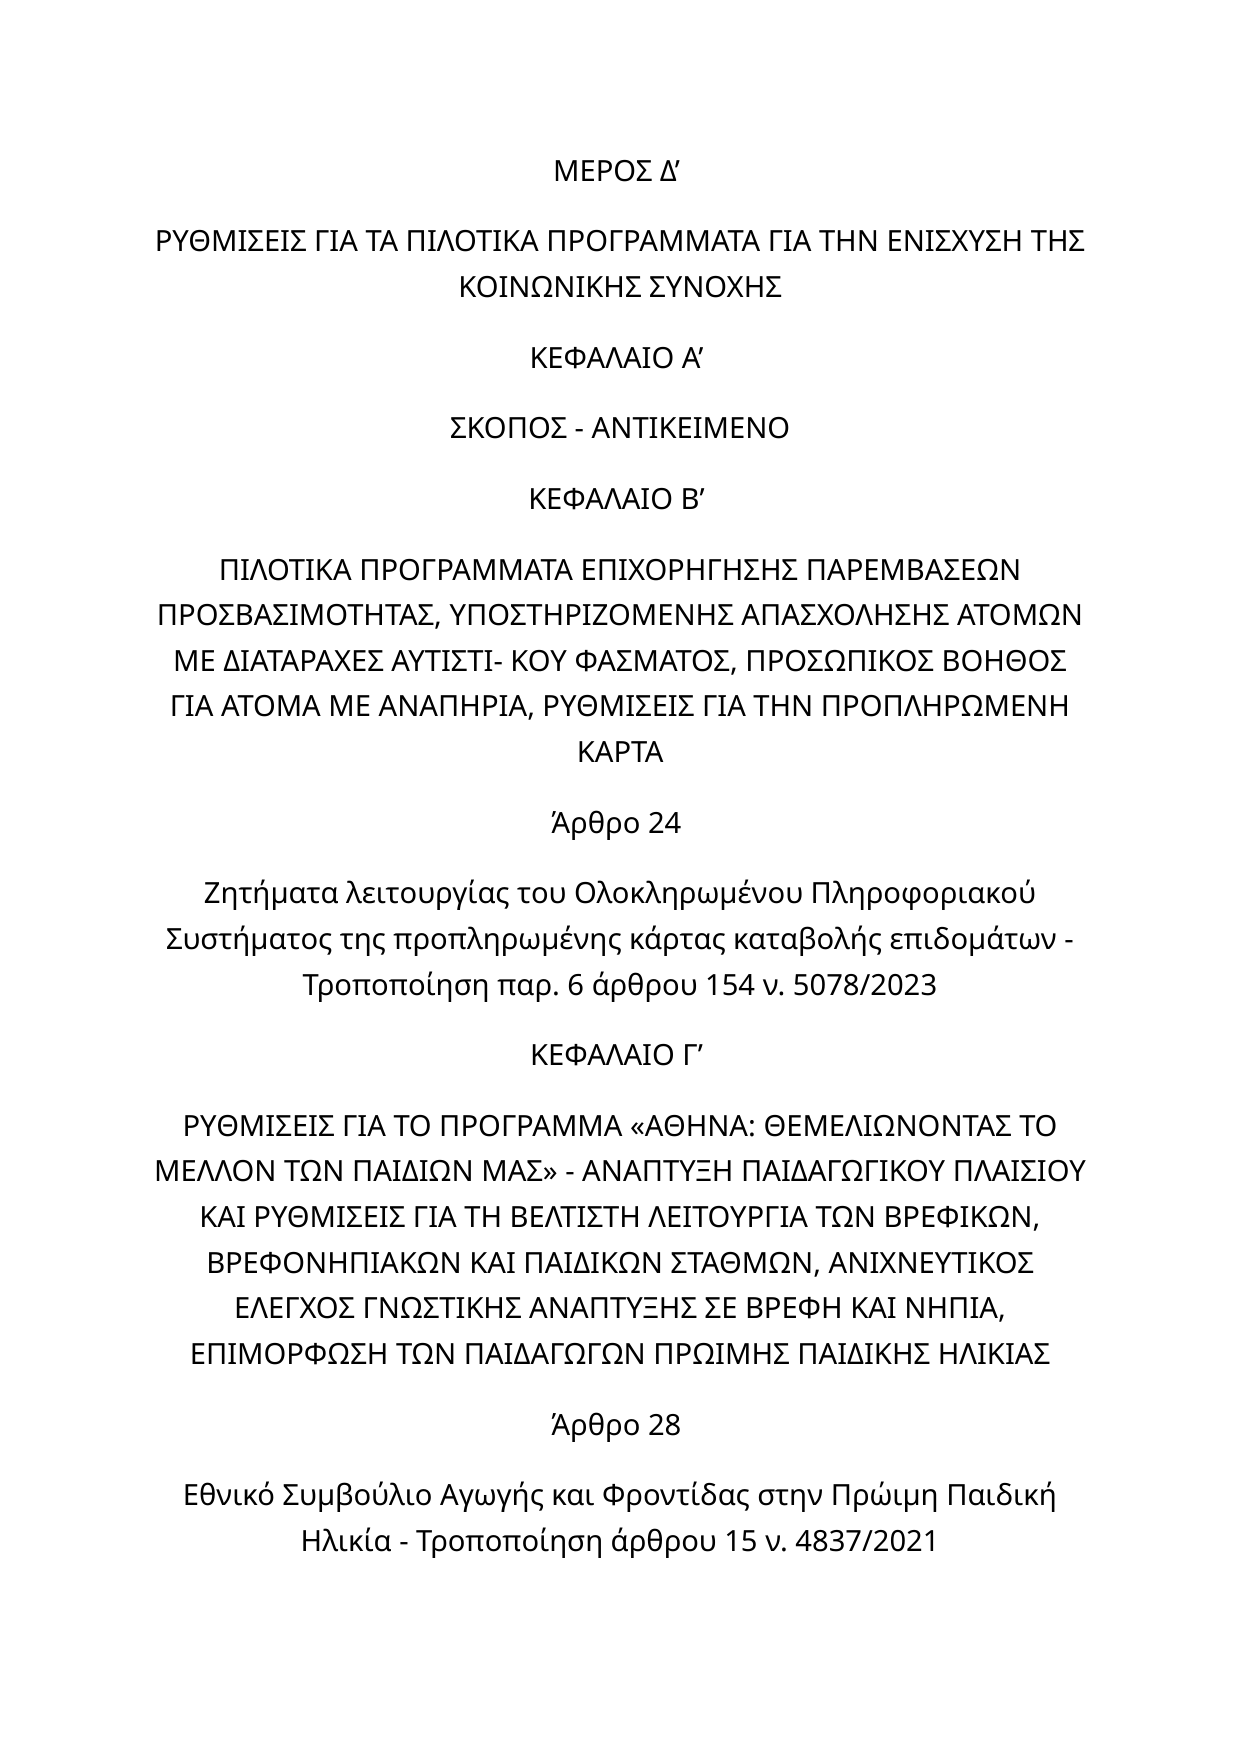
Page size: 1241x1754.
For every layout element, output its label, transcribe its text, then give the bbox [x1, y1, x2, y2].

subtitle Άρθρο 24 [150, 802, 1090, 842]
subtitle Άρθρο 28 [150, 1404, 1090, 1443]
subtitle ΚΕΦΑΛΑΙΟ Α’ [150, 337, 1090, 377]
subtitle ΡΥΘΜΙΣΕΙΣ ΓΙΑ ΤΑ ΠΙΛΟΤΙΚΑ ΠΡΟΓΡΑΜΜΑΤΑ ΓΙΑ ΤΗΝ ΕΝΙΣΧΥΣΗ ΤΗΣ ΚΟΙΝΩΝΙΚΗΣ ΣΥΝΟΧΗΣ [150, 221, 1090, 306]
subtitle Εθνικό Συμβούλιο Αγωγής και Φροντίδας στην Πρώιμη Παιδική Ηλικία - Τροποποίηση άρθρου 15 ν. 4837/2021 [150, 1474, 1090, 1560]
subtitle ΣΚΟΠΟΣ - ΑΝΤΙΚΕΙΜΕΝΟ [150, 407, 1090, 447]
subtitle ΚΕΦΑΛΑΙΟ Γ’ [150, 1034, 1090, 1074]
subtitle ΠΙΛΟΤΙΚΑ ΠΡΟΓΡΑΜΜΑΤΑ ΕΠΙΧΟΡΗΓΗΣΗΣ ΠΑΡΕΜΒΑΣΕΩΝ ΠΡΟΣΒΑΣΙΜΟΤΗΤΑΣ, ΥΠΟΣΤΗΡΙΖΟΜΕΝΗΣ ΑΠΑΣΧΟΛΗΣΗΣ ΑΤΟΜΩΝ ΜΕ ΔΙΑΤΑΡΑΧΕΣ ΑΥΤΙΣΤΙ- ΚΟΥ ΦΑΣΜΑΤΟΣ, ΠΡΟΣΩΠΙΚΟΣ ΒΟΗΘΟΣ ΓΙΑ ΑΤΟΜΑ ΜΕ ΑΝΑΠΗΡΙΑ, ΡΥΘΜΙΣΕΙΣ ΓΙΑ ΤΗΝ ΠΡΟΠΛΗΡΩΜΕΝΗ ΚΑΡΤΑ [150, 549, 1090, 771]
subtitle ΜΕΡΟΣ Δ’ [150, 150, 1090, 190]
subtitle Ζητήματα λειτουργίας του Ολοκληρωμένου Πληροφοριακού Συστήματος της προπληρωμένης κάρτας καταβολής επιδομάτων - Τροποποίηση παρ. 6 άρθρου 154 ν. 5078/2023 [150, 872, 1090, 1003]
subtitle ΚΕΦΑΛΑΙΟ Β’ [150, 478, 1090, 518]
subtitle ΡΥΘΜΙΣΕΙΣ ΓΙΑ ΤΟ ΠΡΟΓΡΑΜΜΑ «ΑΘΗΝΑ: ΘΕΜΕΛΙΩΝΟΝΤΑΣ ΤΟ ΜΕΛΛΟΝ ΤΩΝ ΠΑΙΔΙΩΝ ΜΑΣ» - ΑΝΑΠΤΥΞΗ ΠΑΙΔΑΓΩΓΙΚΟΥ ΠΛΑΙΣΙΟΥ ΚΑΙ ΡΥΘΜΙΣΕΙΣ ΓΙΑ ΤΗ ΒΕΛΤΙΣΤΗ ΛΕΙΤΟΥΡΓΙΑ ΤΩΝ ΒΡΕΦΙΚΩΝ, ΒΡΕΦΟΝΗΠΙΑΚΩΝ ΚΑΙ ΠΑΙΔΙΚΩΝ ΣΤΑΘΜΩΝ, ΑΝΙΧΝΕΥΤΙΚΟΣ ΕΛΕΓΧΟΣ ΓΝΩΣΤΙΚΗΣ ΑΝΑΠΤΥΞΗΣ ΣΕ ΒΡΕΦΗ ΚΑΙ ΝΗΠΙΑ, ΕΠΙΜΟΡΦΩΣΗ ΤΩΝ ΠΑΙΔΑΓΩΓΩΝ ΠΡΩΙΜΗΣ ΠΑΙΔΙΚΗΣ ΗΛΙΚΙΑΣ [150, 1105, 1090, 1373]
